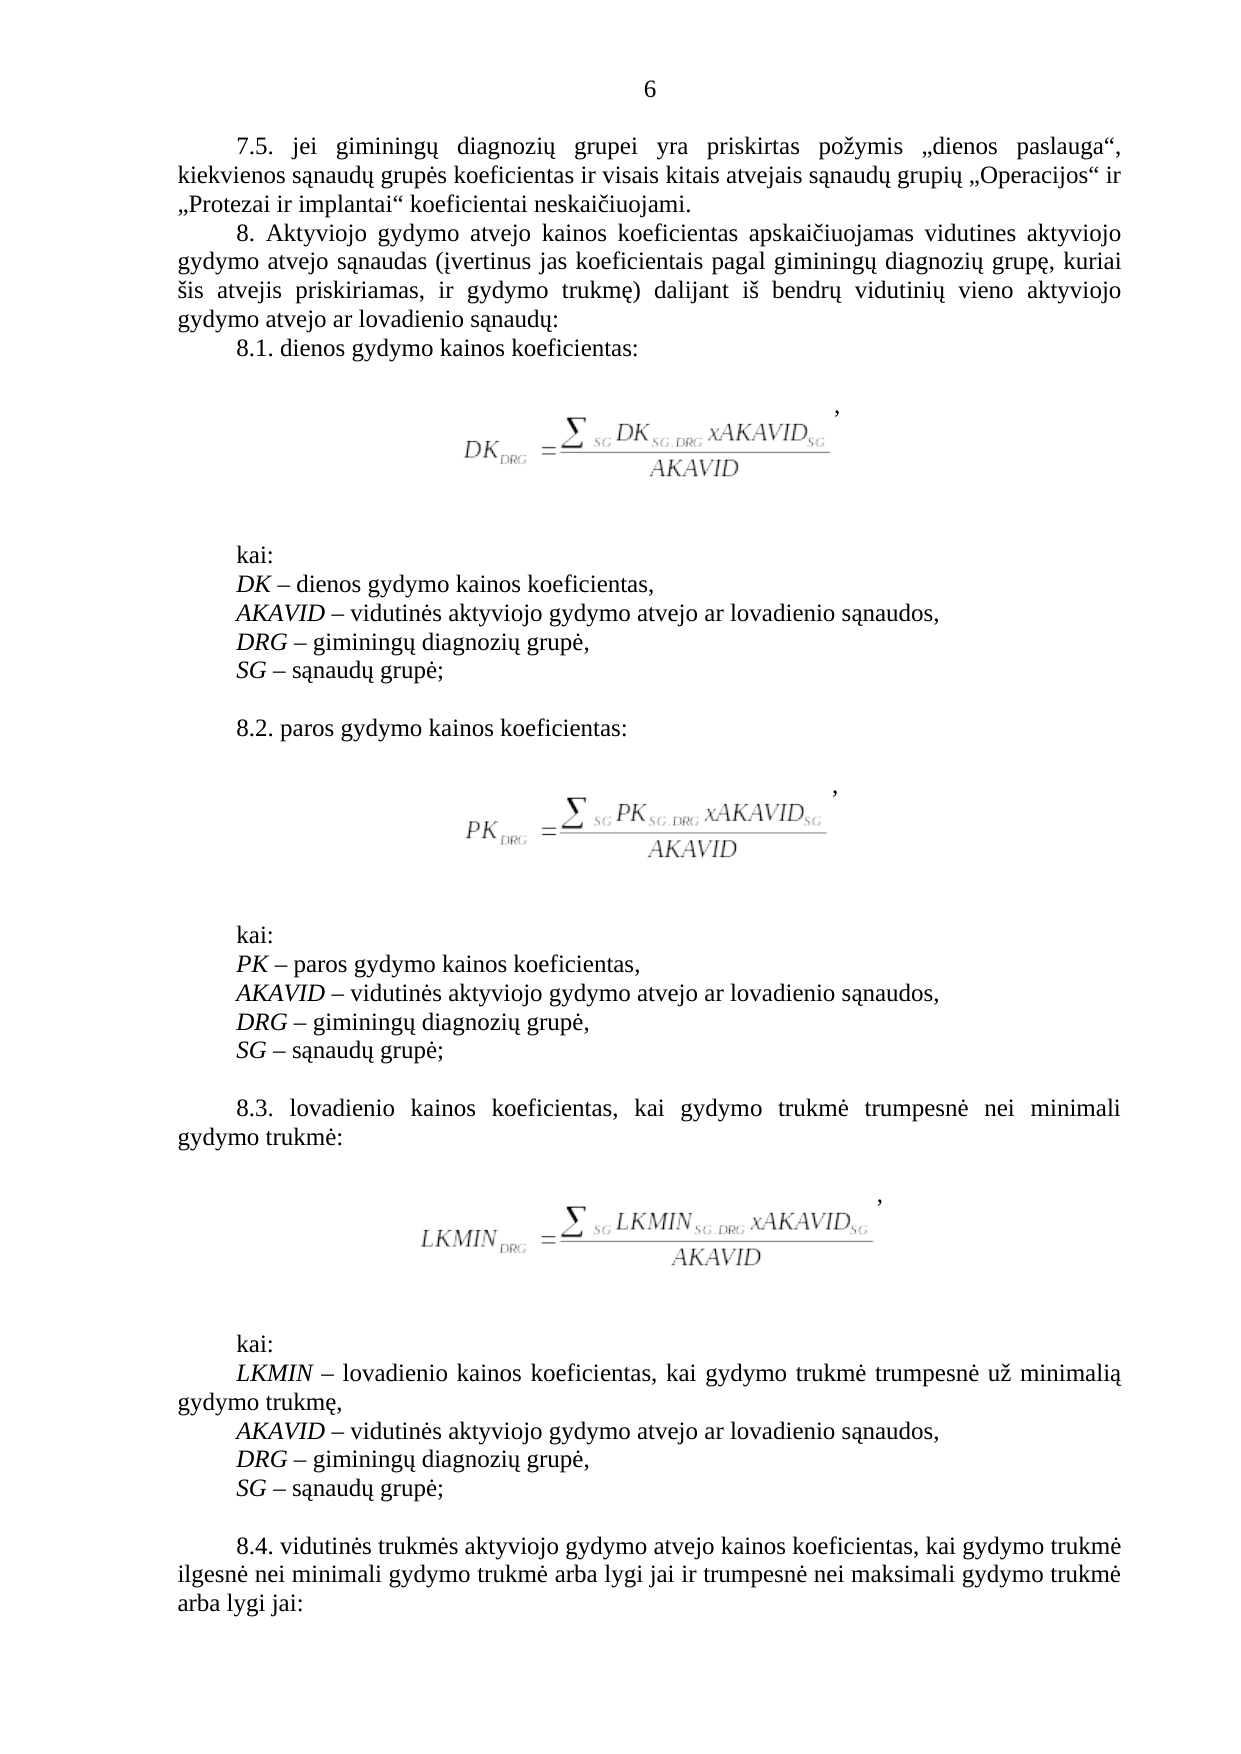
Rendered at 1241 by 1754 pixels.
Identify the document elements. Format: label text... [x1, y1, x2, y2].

text kai: [177, 540, 1122, 569]
text kai: [177, 921, 1122, 949]
text DRG – giminingų diagnozių grupė, [177, 627, 1122, 655]
text DRG – giminingų diagnozių grupė, [177, 1007, 1122, 1036]
text AKAVID – vidutinės aktyviojo gydymo atvejo ar lovadienio sąnaudos, [177, 978, 1122, 1007]
text LKMIN – lovadienio kainos koeficientas, kai gydymo trukmė trumpesnė už minimalią gydymo trukmę, [177, 1358, 1122, 1416]
text DRG – giminingų diagnozių grupė, [177, 1444, 1122, 1473]
text SG – sąnaudų grupė; [177, 655, 1122, 684]
text , [177, 390, 1122, 483]
text AKAVID – vidutinės aktyviojo gydymo atvejo ar lovadienio sąnaudos, [177, 598, 1122, 627]
text kai: [177, 1329, 1122, 1358]
text PK – paros gydymo kainos koeficientas, [177, 949, 1122, 978]
text 8. Aktyviojo gydymo atvejo kainos koeficientas apskaičiuojamas vidutines aktyviojo gydymo atvejo sąnaudas (įvertinus jas koeficientais pagal giminingų diagnozių grupę, kuriai šis atvejis priskiriamas, ir gydymo trukmę) dalijant iš bendrų vidutinių vieno aktyviojo gydymo atvejo ar lovadienio sąnaudų: [177, 218, 1122, 333]
text SG – sąnaudų grupė; [177, 1473, 1122, 1502]
text SG – sąnaudų grupė; [177, 1036, 1122, 1064]
text 8.3. lovadienio kainos koeficientas, kai gydymo trukmė trumpesnė nei minimali gydymo trukmė: [177, 1093, 1122, 1151]
text 7.5. jei giminingų diagnozių grupei yra priskirtas požymis „dienos paslauga“, kiekvienos sąnaudų grupės koeficientas ir visais kitais atvejais sąnaudų grupių „Operacijos“ ir „Protezai ir implantai“ koeficientai neskaičiuojami. [177, 131, 1122, 218]
text 8.2. paros gydymo kainos koeficientas: [177, 713, 1122, 742]
text 8.4. vidutinės trukmės aktyviojo gydymo atvejo kainos koeficientas, kai gydymo trukmė ilgesnė nei minimali gydymo trukmė arba lygi jai ir trumpesnė nei maksimali gydymo trukmė arba lygi jai: [177, 1531, 1122, 1617]
text AKAVID – vidutinės aktyviojo gydymo atvejo ar lovadienio sąnaudos, [177, 1416, 1122, 1444]
text , [177, 770, 1122, 863]
text , [177, 1179, 1122, 1272]
text DK – dienos gydymo kainos koeficientas, [177, 569, 1122, 598]
text 8.1. dienos gydymo kainos koeficientas: [177, 333, 1122, 361]
